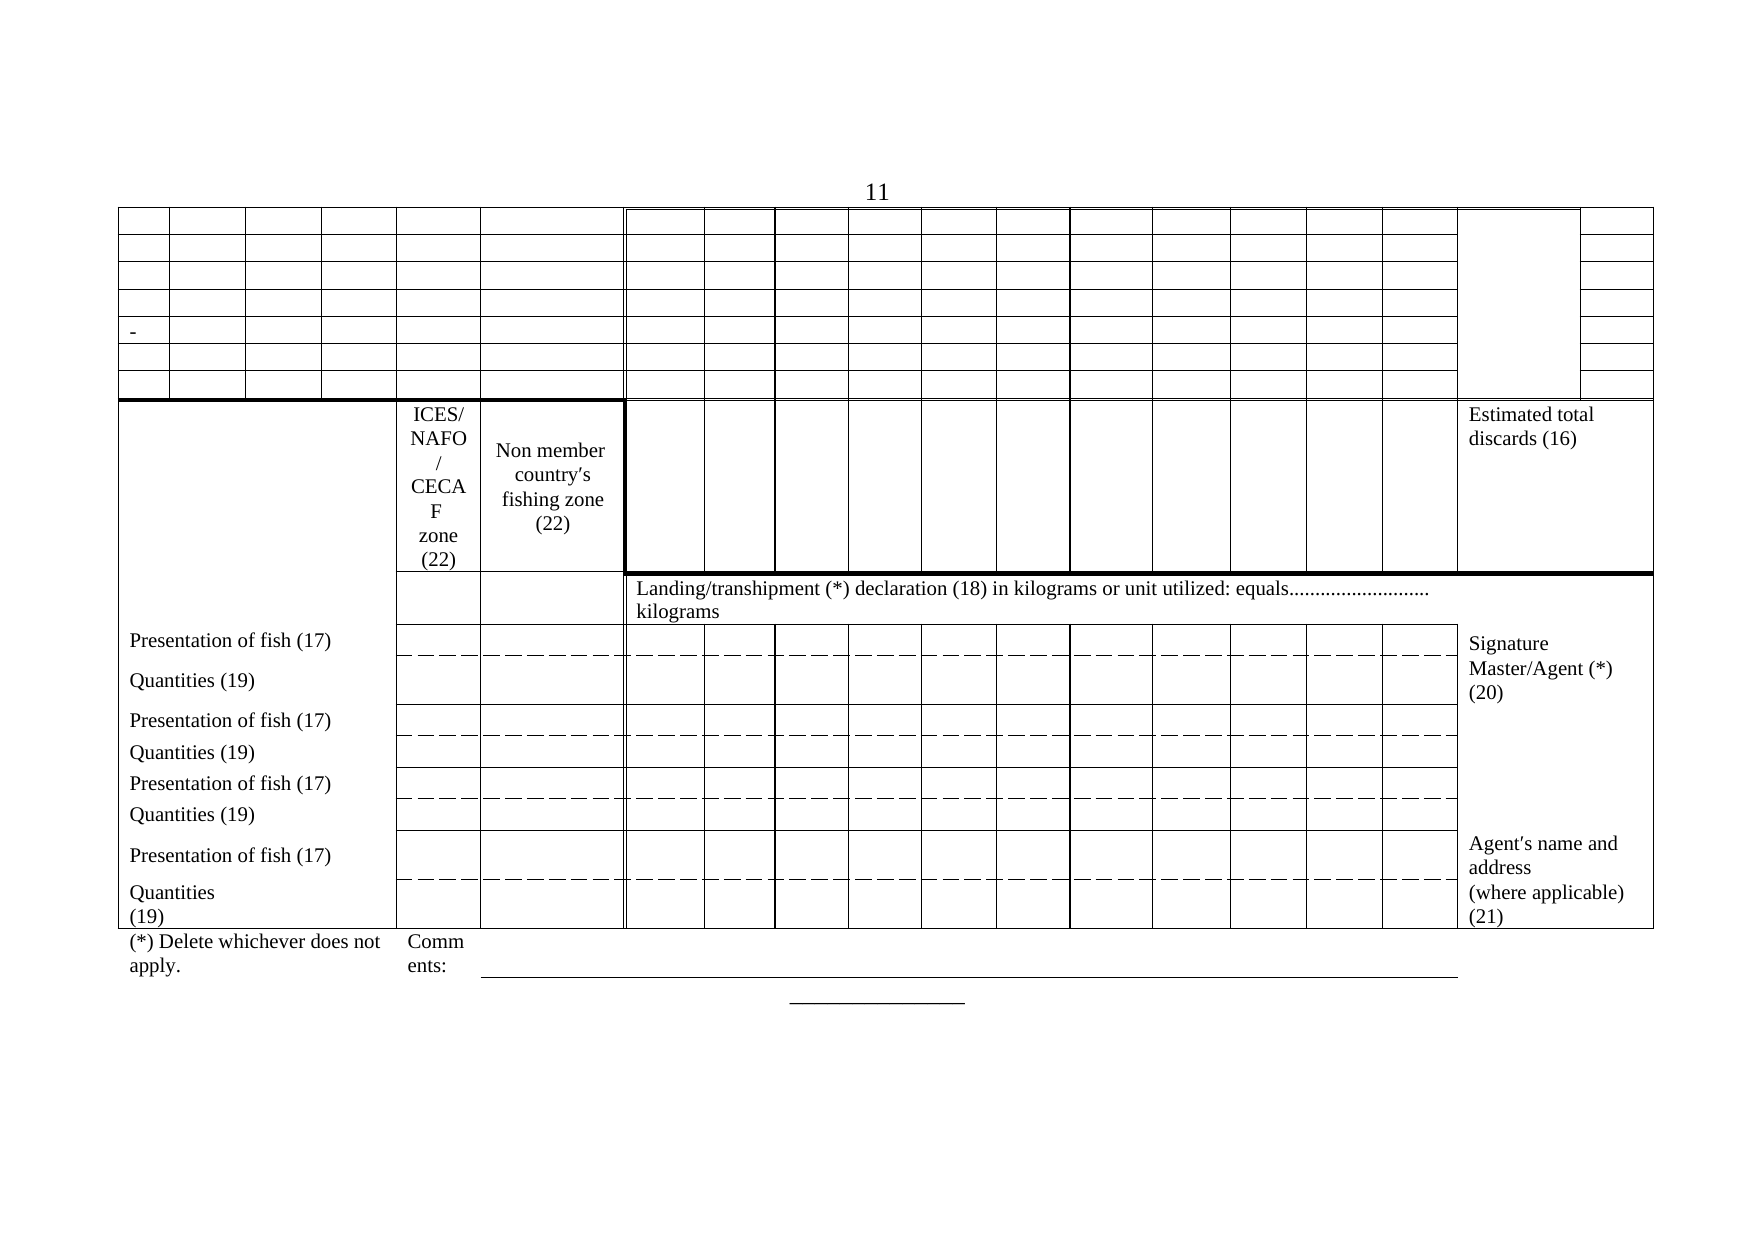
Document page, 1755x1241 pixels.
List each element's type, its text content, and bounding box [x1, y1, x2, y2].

table_cell [627, 262, 704, 288]
table_cell [397, 798, 480, 829]
table_cell [1071, 705, 1152, 735]
table_cell [481, 371, 623, 398]
table_cell [1307, 317, 1382, 343]
table_cell [246, 208, 321, 234]
table_cell [246, 262, 321, 288]
table_cell ICES/NAFO/CECAF zone (22) [397, 402, 480, 571]
table_cell [1307, 371, 1382, 398]
table_cell [1307, 210, 1382, 234]
table_cell [1153, 262, 1230, 288]
table_cell [1231, 371, 1306, 398]
table_cell [1307, 735, 1382, 767]
table_cell Quantities (19) [119, 735, 396, 767]
table_cell [1153, 879, 1230, 928]
table_cell [1071, 655, 1152, 704]
table_cell [246, 371, 321, 398]
table_cell [170, 317, 245, 343]
table_cell [776, 879, 848, 928]
table_cell [322, 262, 396, 288]
table_cell [627, 831, 704, 879]
table_cell [1071, 401, 1152, 571]
table_cell [997, 768, 1069, 798]
table_cell [997, 655, 1069, 704]
table_cell [481, 262, 623, 288]
table_cell [627, 210, 704, 234]
table_cell [1383, 735, 1457, 767]
table_cell [119, 235, 169, 261]
table_cell [119, 344, 169, 370]
table_cell [1071, 798, 1152, 829]
table_cell [776, 210, 848, 234]
table_cell [1071, 831, 1152, 879]
table_cell [776, 705, 848, 735]
table_cell [627, 798, 704, 829]
table_cell [119, 262, 169, 288]
table_cell [1153, 344, 1230, 370]
table_cell [705, 625, 774, 655]
table_cell [1153, 625, 1230, 655]
table_cell [1383, 798, 1457, 829]
table_cell [1458, 576, 1653, 623]
table_cell Quantities (19) [119, 655, 396, 704]
table_cell [481, 798, 623, 829]
table_cell [849, 705, 921, 735]
table_cell [1071, 290, 1152, 316]
table_cell [705, 705, 774, 735]
table_cell [1153, 768, 1230, 798]
table_cell [481, 879, 623, 928]
table_cell [849, 879, 921, 928]
table_cell [1153, 290, 1230, 316]
table_cell [1383, 210, 1457, 234]
table_cell [1581, 290, 1653, 316]
table_cell [1071, 371, 1152, 398]
table_cell [997, 371, 1069, 398]
table_cell [705, 317, 774, 343]
table_cell [1383, 290, 1457, 316]
table_cell [627, 879, 704, 928]
table_cell [997, 705, 1069, 735]
table_cell [627, 705, 704, 735]
table_cell Estimated total discards (16) [1458, 401, 1653, 571]
table_cell [997, 235, 1069, 261]
table_cell [1231, 655, 1306, 704]
table_cell [776, 344, 848, 370]
table_cell [922, 705, 996, 735]
table_cell [1153, 831, 1230, 879]
table_cell [246, 290, 321, 316]
table_cell [849, 625, 921, 655]
table_cell [922, 210, 996, 234]
table_cell [481, 705, 623, 735]
table_cell [997, 290, 1069, 316]
table_cell [1383, 371, 1457, 398]
table_cell [1458, 798, 1653, 829]
table_cell [1458, 704, 1653, 735]
table_cell Landing/transhipment (*) declaration (18) in kilograms or unit utilized: equals........................... kilograms [627, 576, 1457, 623]
table_cell [1071, 735, 1152, 767]
table_cell [849, 768, 921, 798]
table_cell [1458, 767, 1653, 798]
table_cell [1231, 262, 1306, 288]
table_cell [481, 735, 623, 767]
table_cell [849, 655, 921, 704]
table_cell (where applicable) (21) [1458, 879, 1653, 928]
table_cell [1153, 655, 1230, 704]
table_cell [705, 371, 774, 398]
table_cell [397, 625, 480, 655]
table_cell [922, 235, 996, 261]
table_cell [1383, 401, 1457, 571]
table_cell [1383, 262, 1457, 288]
table_cell [397, 768, 480, 798]
table_cell [1581, 371, 1653, 398]
table_cell Master/Agent (*) (20) [1458, 655, 1653, 704]
table_cell [1307, 831, 1382, 879]
table_cell [1231, 798, 1306, 829]
table_cell [1383, 831, 1457, 879]
table_cell [849, 317, 921, 343]
table_cell [1581, 317, 1653, 343]
table_cell [1383, 705, 1457, 735]
table_cell Signature [1458, 624, 1653, 655]
table_cell [627, 735, 704, 767]
table_cell [997, 401, 1069, 571]
table_cell [170, 235, 245, 261]
table_cell [776, 655, 848, 704]
table_cell Presentation of fish (17) [119, 767, 396, 798]
table_cell [1383, 625, 1457, 655]
table_cell [1307, 401, 1382, 571]
table_cell [922, 879, 996, 928]
table_cell [776, 371, 848, 398]
table_cell [119, 371, 169, 398]
table_cell [997, 735, 1069, 767]
table_cell [1231, 290, 1306, 316]
table_cell [1231, 210, 1306, 234]
table_cell [1071, 768, 1152, 798]
table_cell Comments: [396, 929, 481, 977]
table_cell [627, 371, 704, 398]
table_cell [481, 290, 623, 316]
table_cell [1231, 344, 1306, 370]
table_cell [1383, 879, 1457, 928]
table_cell [1153, 401, 1230, 571]
table_cell [1307, 344, 1382, 370]
table_cell [1153, 798, 1230, 829]
table_cell [1458, 929, 1654, 977]
table_cell [119, 290, 169, 316]
table_cell [997, 798, 1069, 829]
table_cell [922, 262, 996, 288]
table_cell [1231, 831, 1306, 879]
table_cell [705, 262, 774, 288]
table_cell [481, 572, 623, 623]
table_cell [1383, 317, 1457, 343]
table_cell [1153, 735, 1230, 767]
table_cell [170, 290, 245, 316]
table_cell [1153, 235, 1230, 261]
table_cell [705, 210, 774, 234]
table_cell [627, 344, 704, 370]
table_cell [481, 625, 623, 655]
table_cell [1071, 625, 1152, 655]
table_cell [119, 571, 396, 623]
table_cell [1231, 735, 1306, 767]
table_cell [481, 208, 623, 234]
table_cell [397, 290, 480, 316]
table_cell [922, 831, 996, 879]
table_cell [705, 655, 774, 704]
table_cell [997, 625, 1069, 655]
table_cell [119, 402, 396, 571]
table_cell [776, 798, 848, 829]
table_cell [1383, 655, 1457, 704]
table_cell [397, 655, 480, 704]
table_cell [1153, 317, 1230, 343]
table_cell [627, 768, 704, 798]
table_cell [1458, 210, 1580, 398]
table_cell [481, 768, 623, 798]
table_cell [397, 235, 480, 261]
table_cell [1307, 655, 1382, 704]
table_cell [627, 235, 704, 261]
table_cell [997, 317, 1069, 343]
table_cell [322, 235, 396, 261]
table_cell [246, 235, 321, 261]
table_cell Presentation of fish (17) [119, 830, 396, 879]
table_cell [1071, 344, 1152, 370]
table_cell [705, 401, 774, 571]
table_cell [776, 831, 848, 879]
table_cell [997, 879, 1069, 928]
table_cell [322, 344, 396, 370]
table_cell [776, 235, 848, 261]
table_cell [481, 655, 623, 704]
table_cell [1307, 705, 1382, 735]
table_cell [705, 798, 774, 829]
table_cell [322, 317, 396, 343]
table_cell [1307, 290, 1382, 316]
table_cell Quantities (19) [119, 798, 396, 829]
table_cell [1581, 344, 1653, 370]
table_cell [170, 208, 245, 234]
table_cell [849, 735, 921, 767]
table_cell [1071, 235, 1152, 261]
table_cell [1383, 768, 1457, 798]
table_cell - [119, 317, 169, 343]
table_cell [397, 831, 480, 879]
table_cell [922, 735, 996, 767]
table_cell [922, 371, 996, 398]
table_cell [1071, 262, 1152, 288]
table_cell [705, 235, 774, 261]
table_cell [1231, 879, 1306, 928]
table_cell [1071, 879, 1152, 928]
table_cell [849, 798, 921, 829]
table_cell Presentation of fish (17) [119, 624, 396, 655]
table_cell [397, 705, 480, 735]
table_cell [250, 879, 396, 928]
table_cell [627, 290, 704, 316]
table_cell [119, 208, 169, 234]
table_cell [1153, 705, 1230, 735]
table_cell [776, 290, 848, 316]
table_cell [397, 262, 480, 288]
table_cell [1231, 235, 1306, 261]
table_cell Agent′s name and address [1458, 830, 1653, 879]
table_cell [849, 371, 921, 398]
table_cell [1231, 625, 1306, 655]
table_cell [1071, 210, 1152, 234]
table_cell [397, 879, 480, 928]
table_cell [1153, 210, 1230, 234]
table_cell [1307, 768, 1382, 798]
table_cell [397, 572, 480, 623]
table_cell [246, 317, 321, 343]
table_cell [322, 371, 396, 398]
table_cell [849, 831, 921, 879]
table_cell [397, 317, 480, 343]
table_cell [627, 655, 704, 704]
table_cell [1307, 235, 1382, 261]
table_cell [1307, 798, 1382, 829]
table_cell [922, 655, 996, 704]
table_cell [776, 625, 848, 655]
table_cell Presentation of fish (17) [119, 704, 396, 735]
table_cell [1458, 735, 1653, 767]
table_cell [849, 235, 921, 261]
table_cell [481, 317, 623, 343]
table_cell [922, 317, 996, 343]
table_cell [922, 768, 996, 798]
table_cell [170, 344, 245, 370]
table_cell [397, 208, 480, 234]
table_cell [776, 735, 848, 767]
table_cell [1383, 235, 1457, 261]
table_cell [1307, 262, 1382, 288]
table_cell [397, 344, 480, 370]
table_cell [1581, 262, 1653, 288]
table_cell [397, 371, 480, 398]
table_cell [397, 735, 480, 767]
table_cell [849, 210, 921, 234]
table_cell [1581, 208, 1653, 234]
table_cell [170, 371, 245, 398]
table_cell [922, 798, 996, 829]
table_cell [705, 879, 774, 928]
table_cell [1307, 625, 1382, 655]
table_cell [922, 290, 996, 316]
table_cell Quantities (19) [119, 879, 250, 928]
table_cell [246, 344, 321, 370]
table_cell [627, 625, 704, 655]
table_cell [997, 344, 1069, 370]
table_cell Non member country′s fishing zone (22) [481, 402, 623, 571]
table_cell [705, 831, 774, 879]
table_cell (*) Delete whichever does not apply. [118, 929, 396, 977]
table_cell [1231, 705, 1306, 735]
table_cell [705, 768, 774, 798]
table_cell [1307, 879, 1382, 928]
table_cell [627, 401, 704, 571]
table_cell [849, 262, 921, 288]
table_cell [997, 210, 1069, 234]
table_cell [776, 262, 848, 288]
table_cell [849, 401, 921, 571]
table_cell [481, 235, 623, 261]
table_cell [481, 344, 623, 370]
table_cell [776, 317, 848, 343]
table_cell [849, 344, 921, 370]
table_cell [997, 262, 1069, 288]
table_cell [481, 929, 1457, 977]
table_cell [1581, 235, 1653, 261]
table_cell [481, 831, 623, 879]
table_cell [776, 768, 848, 798]
table_cell [1153, 371, 1230, 398]
table_cell [627, 317, 704, 343]
table_cell [1231, 768, 1306, 798]
table_cell [922, 401, 996, 571]
table_cell [322, 208, 396, 234]
table_cell [705, 735, 774, 767]
table_cell [922, 344, 996, 370]
table_cell [1383, 344, 1457, 370]
table_cell [322, 290, 396, 316]
text ______________ [118, 978, 1636, 1007]
table_cell [849, 290, 921, 316]
table_cell [997, 831, 1069, 879]
table_cell [1231, 317, 1306, 343]
table_cell [170, 262, 245, 288]
table_cell [705, 344, 774, 370]
table_cell [705, 290, 774, 316]
table_cell [1231, 401, 1306, 571]
table_cell [922, 625, 996, 655]
table_cell [1071, 317, 1152, 343]
table_cell [776, 401, 848, 571]
